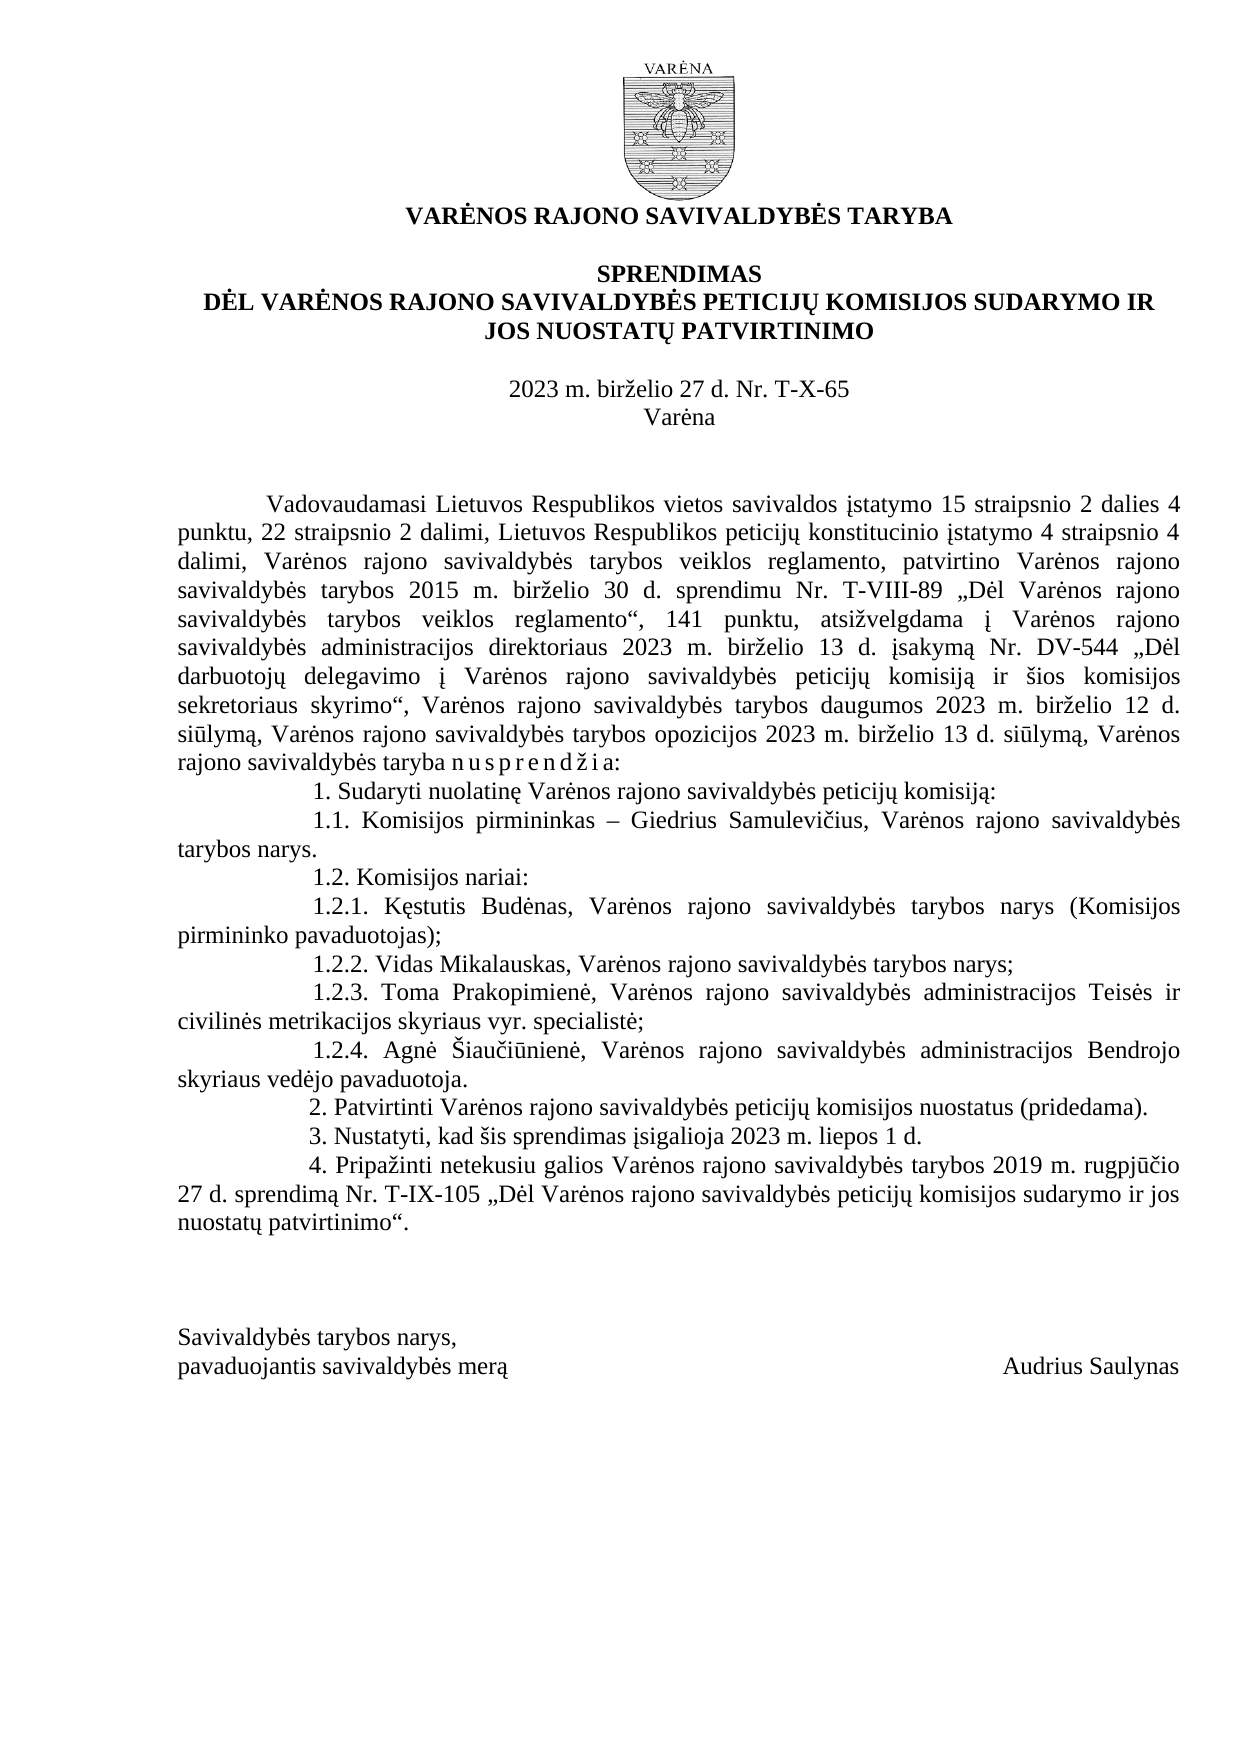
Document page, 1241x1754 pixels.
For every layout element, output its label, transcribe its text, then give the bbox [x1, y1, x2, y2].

text Vadovaudamasi Lietuvos Respublikos vietos savivaldos įstatymo 15 straipsnio 2 dalies 4 punktu, 22 straipsnio 2 dalimi, Lietuvos Respublikos peticijų konstitucinio įstatymo 4 straipsnio 4 dalimi, Varėnos rajono savivaldybės tarybos veiklos reglamento, patvirtino Varėnos rajono savivaldybės tarybos 2015 m. birželio 30 d. sprendimu Nr. T-VIII-89 „Dėl Varėnos rajono savivaldybės tarybos veiklos reglamento“, 141 punktu, atsižvelgdama į Varėnos rajono savivaldybės administracijos direktoriaus 2023 m. birželio 13 d. įsakymą Nr. DV-544 „Dėl darbuotojų delegavimo į Varėnos rajono savivaldybės peticijų komisiją ir šios komisijos sekretoriaus skyrimo“, Varėnos rajono savivaldybės tarybos daugumos 2023 m. birželio 12 d. siūlymą, Varėnos rajono savivaldybės tarybos opozicijos 2023 m. birželio 13 d. siūlymą, Varėnos rajono savivaldybės taryba nusprendžia: [177, 489, 1181, 776]
text 1.2.1. Kęstutis Budėnas, Varėnos rajono savivaldybės tarybos narys (Komisijos pirmininko pavaduotojas); [177, 891, 1181, 949]
text 1.1. Komisijos pirmininkas – Giedrius Samulevičius, Varėnos rajono savivaldybės tarybos narys. [177, 805, 1181, 862]
subtitle Savivaldybės tarybos narys, [177, 1322, 1181, 1351]
text VARĖNOS RAJONO SAVIVALDYBĖS TARYBA [177, 201, 1181, 230]
text 2023 m. birželio 27 d. Nr. T-X-65 [177, 374, 1181, 402]
text Varėna [177, 402, 1181, 431]
text 1.2.2. Vidas Mikalauskas, Varėnos rajono savivaldybės tarybos narys; [177, 949, 1181, 977]
text 3. Nustatyti, kad šis sprendimas įsigalioja 2023 m. liepos 1 d. [177, 1121, 1181, 1150]
text 1.2.3. Toma Prakopimienė, Varėnos rajono savivaldybės administracijos Teisės ir civilinės metrikacijos skyriaus vyr. specialistė; [177, 977, 1181, 1035]
text 1.2. Komisijos nariai: [177, 862, 1181, 891]
subtitle pavaduojantis savivaldybės merą Audrius Saulynas [177, 1351, 1181, 1380]
text 1.2.4. Agnė Šiaučiūnienė, Varėnos rajono savivaldybės administracijos Bendrojo skyriaus vedėjo pavaduotoja. [177, 1035, 1181, 1092]
text SPRENDIMAS [177, 259, 1181, 287]
text 4. Pripažinti netekusiu galios Varėnos rajono savivaldybės tarybos 2019 m. rugpjūčio 27 d. sprendimą Nr. T-IX-105 „Dėl Varėnos rajono savivaldybės peticijų komisijos sudarymo ir jos nuostatų patvirtinimo“. [177, 1150, 1181, 1236]
text DĖL VARĖNOS RAJONO SAVIVALDYBĖS PETICIJŲ KOMISIJOS SUDARYMO IR JOS NUOSTATŲ PATVIRTINIMO [177, 287, 1181, 345]
text 2. Patvirtinti Varėnos rajono savivaldybės peticijų komisijos nuostatus (pridedama). [177, 1092, 1181, 1121]
text 1. Sudaryti nuolatinę Varėnos rajono savivaldybės peticijų komisiją: [177, 776, 1181, 805]
